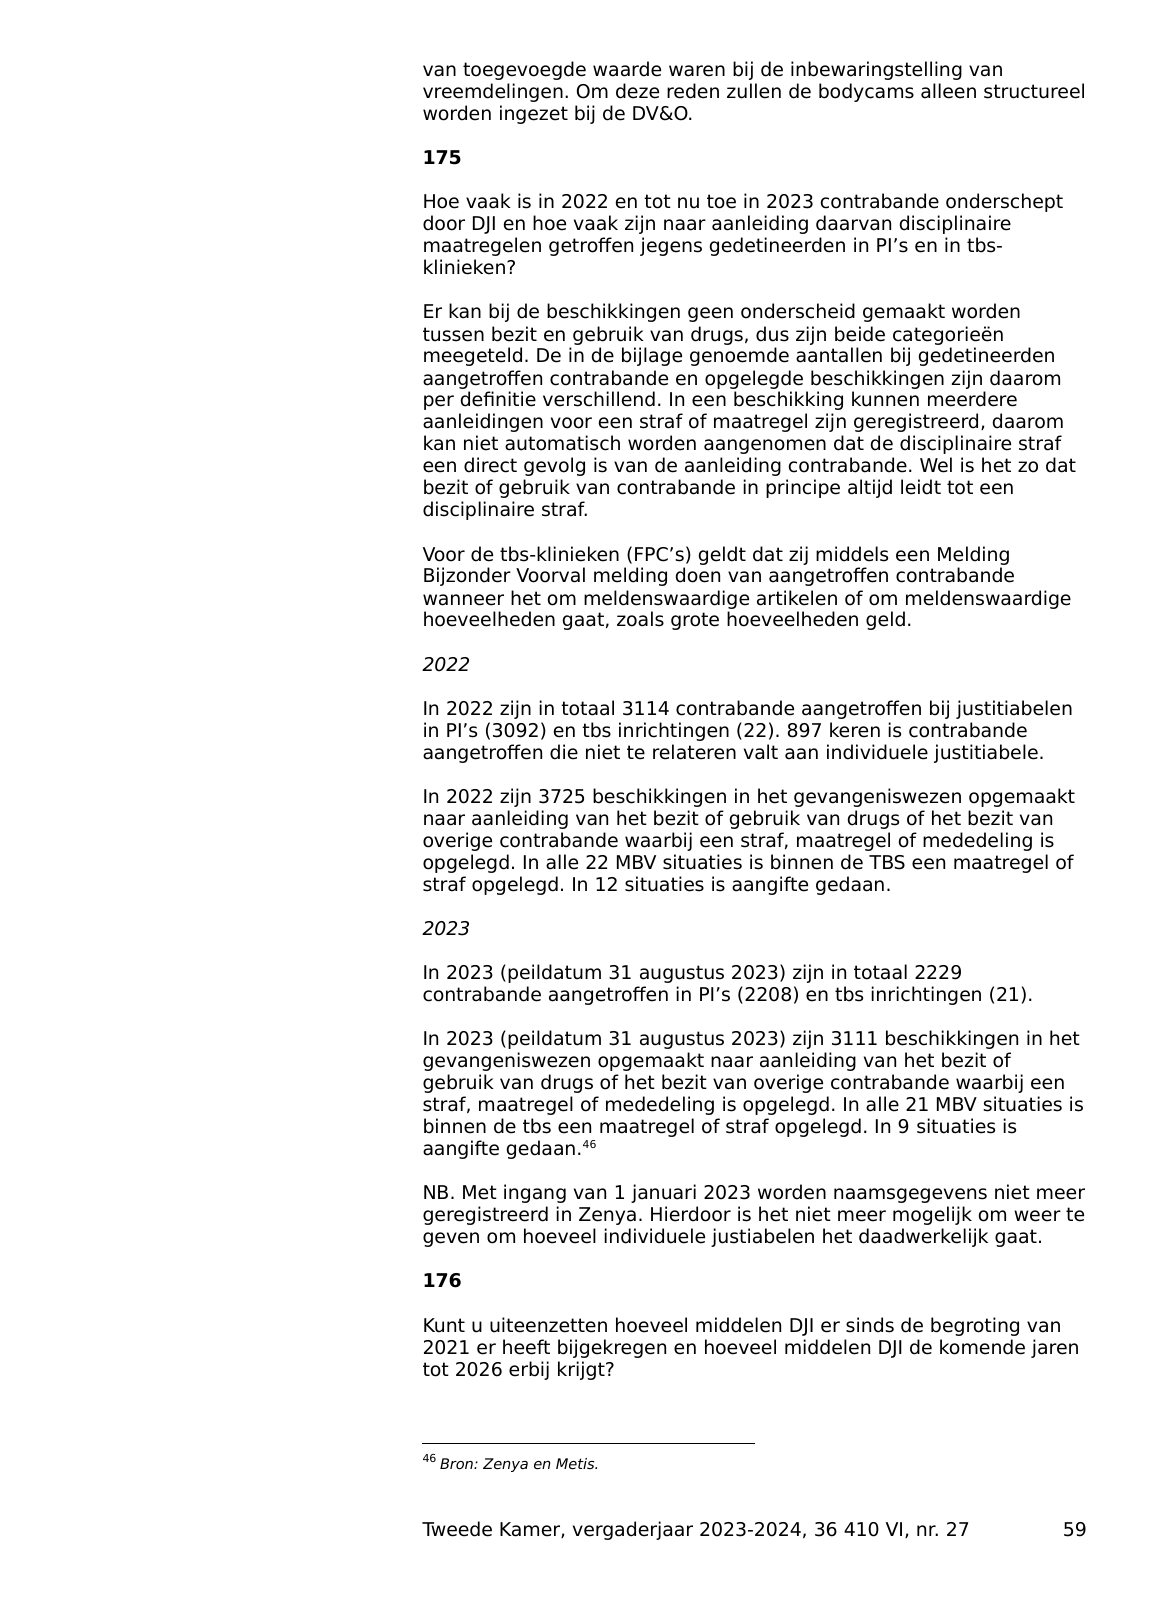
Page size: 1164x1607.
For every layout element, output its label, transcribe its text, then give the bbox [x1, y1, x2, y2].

subtitle 175 [422, 147, 1087, 169]
text Voor de tbs-klinieken (FPC’s) geldt dat zij middels een Melding Bijzonder Voorval melding doen van aangetroffen contrabande wanneer het om meldenswaardige artikelen of om meldenswaardige hoeveelheden gaat, zoals grote hoeveelheden geld. [422, 543, 1087, 631]
text NB. Met ingang van 1 januari 2023 worden naamsgegevens niet meer geregistreerd in Zenya. Hierdoor is het niet meer mogelijk om weer te geven om hoeveel individuele justiabelen het daadwerkelijk gaat. [422, 1182, 1087, 1248]
text Hoe vaak is in 2022 en tot nu toe in 2023 contrabande onderschept door DJI en hoe vaak zijn naar aanleiding daarvan disciplinaire maatregelen getroffen jegens gedetineerden in PI’s en in tbs-klinieken? [422, 191, 1087, 279]
subtitle 176 [422, 1270, 1087, 1292]
subtitle 2023 [422, 918, 1087, 940]
subtitle 2022 [422, 653, 1087, 676]
text van toegevoegde waarde waren bij de inbewaringstelling van vreemdelingen. Om deze reden zullen de bodycams alleen structureel worden ingezet bij de DV&O. [422, 59, 1087, 125]
text In 2023 (peildatum 31 augustus 2023) zijn in totaal 2229 contrabande aangetroffen in PI’s (2208) en tbs inrichtingen (21). [422, 962, 1087, 1006]
text In 2022 zijn in totaal 3114 contrabande aangetroffen bij justitiabelen in PI’s (3092) en tbs inrichtingen (22). 897 keren is contrabande aangetroffen die niet te relateren valt aan individuele justitiabele. [422, 698, 1087, 764]
text Kunt u uiteenzetten hoeveel middelen DJI er sinds de begroting van 2021 er heeft bijgekregen en hoeveel middelen DJI de komende jaren tot 2026 erbij krijgt? [422, 1314, 1087, 1381]
text Bron: Zenya en Metis. [422, 1452, 1087, 1474]
text Er kan bij de beschikkingen geen onderscheid gemaakt worden tussen bezit en gebruik van drugs, dus zijn beide categorieën meegeteld. De in de bijlage genoemde aantallen bij gedetineerden aangetroffen contrabande en opgelegde beschikkingen zijn daarom per definitie verschillend. In een beschikking kunnen meerdere aanleidingen voor een straf of maatregel zijn geregistreerd, daarom kan niet automatisch worden aangenomen dat de disciplinaire straf een direct gevolg is van de aanleiding contrabande. Wel is het zo dat bezit of gebruik van contrabande in principe altijd leidt tot een disciplinaire straf. [422, 301, 1087, 521]
text In 2023 (peildatum 31 augustus 2023) zijn 3111 beschikkingen in het gevangeniswezen opgemaakt naar aanleiding van het bezit of gebruik van drugs of het bezit van overige contrabande waarbij een straf, maatregel of mededeling is opgelegd. In alle 21 MBV situaties is binnen de tbs een maatregel of straf opgelegd. In 9 situaties is aangifte gedaan. [422, 1028, 1087, 1160]
text In 2022 zijn 3725 beschikkingen in het gevangeniswezen opgemaakt naar aanleiding van het bezit of gebruik van drugs of het bezit van overige contrabande waarbij een straf, maatregel of mededeling is opgelegd. In alle 22 MBV situaties is binnen de TBS een maatregel of straf opgelegd. In 12 situaties is aangifte gedaan. [422, 786, 1087, 896]
